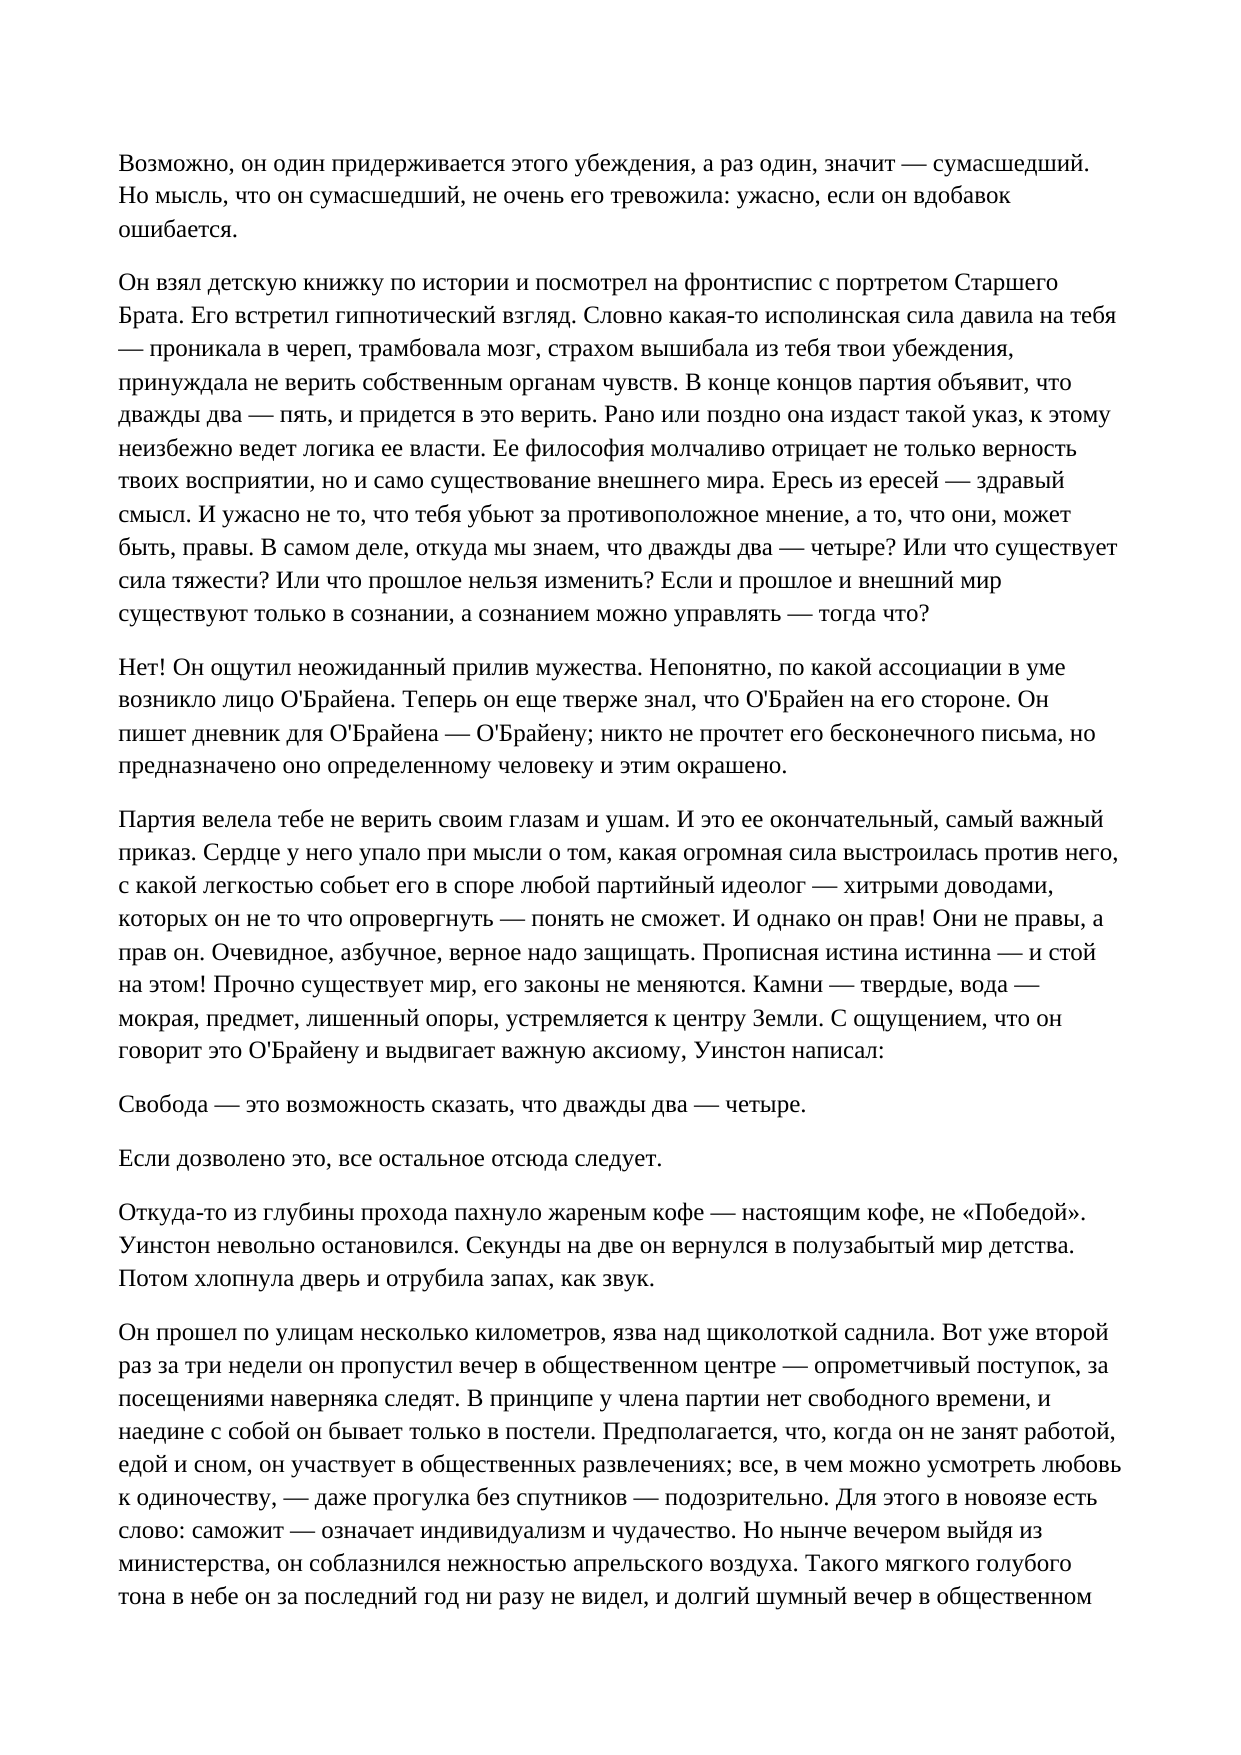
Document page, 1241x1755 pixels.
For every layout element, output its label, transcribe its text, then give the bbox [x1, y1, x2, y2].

text Он взял детскую книжку по истории и посмотрел на фронтиспис с портретом Старшего Брата. Его встретил гипнотический взгляд. Словно какая-то исполинская сила давила на тебя — проникала в череп, трамбовала мозг, страхом вышибала из тебя твои убеждения, принуждала не верить собственным органам чувств. В конце концов партия объявит, что дважды два — пять, и придется в это верить. Рано или поздно она издаст такой указ, к этому неизбежно ведет логика ее власти. Ее философия молчаливо отрицает не только верность твоих восприятии, но и само существование внешнего мира. Ересь из ересей — здравый смысл. И ужасно не то, что тебя убьют за противоположное мнение, а то, что они, может быть, правы. В самом деле, откуда мы знаем, что дважды два — четыре? Или что существует сила тяжести? Или что прошлое нельзя изменить? Если и прошлое и внешний мир существуют только в сознании, а сознанием можно управлять — тогда что? [118, 267, 1122, 626]
text Партия велела тебе не верить своим глазам и ушам. И это ее окончательный, самый важный приказ. Сердце у него упало при мысли о том, какая огромная сила выстроилась против него, с какой легкостью собьет его в споре любой партийный идеолог — хитрыми доводами, которых он не то что опровергнуть — понять не сможет. И однако он прав! Они не правы, а прав он. Очевидное, азбучное, верное надо защищать. Прописная истина истинна — и стой на этом! Прочно существует мир, его законы не меняются. Камни — твердые, вода — мокрая, предмет, лишенный опоры, устремляется к центру Земли. С ощущением, что он говорит это О'Брайену и выдвигает важную аксиому, Уинстон написал: [118, 804, 1122, 1064]
text Откуда-то из глубины прохода пахнуло жареным кофе — настоящим кофе, не «Победой». Уинстон невольно остановился. Секунды на две он вернулся в полузабытый мир детства. Потом хлопнула дверь и отрубила запах, как звук. [118, 1197, 1122, 1292]
text Нет! Он ощутил неожиданный прилив мужества. Непонятно, по какой ассоциации в уме возникло лицо О'Брайена. Теперь он еще тверже знал, что О'Брайен на его стороне. Он пишет дневник для О'Брайена — О'Брайену; никто не прочтет его бесконечного письма, но предназначено оно определенному человеку и этим окрашено. [118, 652, 1122, 779]
text Если дозволено это, все остальное отсюда следует. [118, 1143, 1122, 1172]
text Свобода — это возможность сказать, что дважды два — четыре. [118, 1089, 1122, 1118]
text Он прошел по улицам несколько километров, язва над щиколоткой саднила. Вот уже второй раз за три недели он пропустил вечер в общественном центре — опрометчивый поступок, за посещениями наверняка следят. В принципе у члена партии нет свободного времени, и наедине с собой он бывает только в постели. Предполагается, что, когда он не занят работой, едой и сном, он участвует в общественных развлечениях; все, в чем можно усмотреть любовь к одиночеству, — даже прогулка без спутников — подозрительно. Для этого в новоязе есть слово: саможит — означает индивидуализм и чудачество. Но нынче вечером выйдя из министерства, он соблазнился нежностью апрельского воздуха. Такого мягкого голубого тона в небе он за последний год ни разу не видел, и долгий шумный вечер в общественном [118, 1317, 1122, 1610]
text Возможно, он один придерживается этого убеждения, а раз один, значит — сумасшедший. Но мысль, что он сумасшедший, не очень его тревожила: ужасно, если он вдобавок ошибается. [118, 148, 1122, 242]
